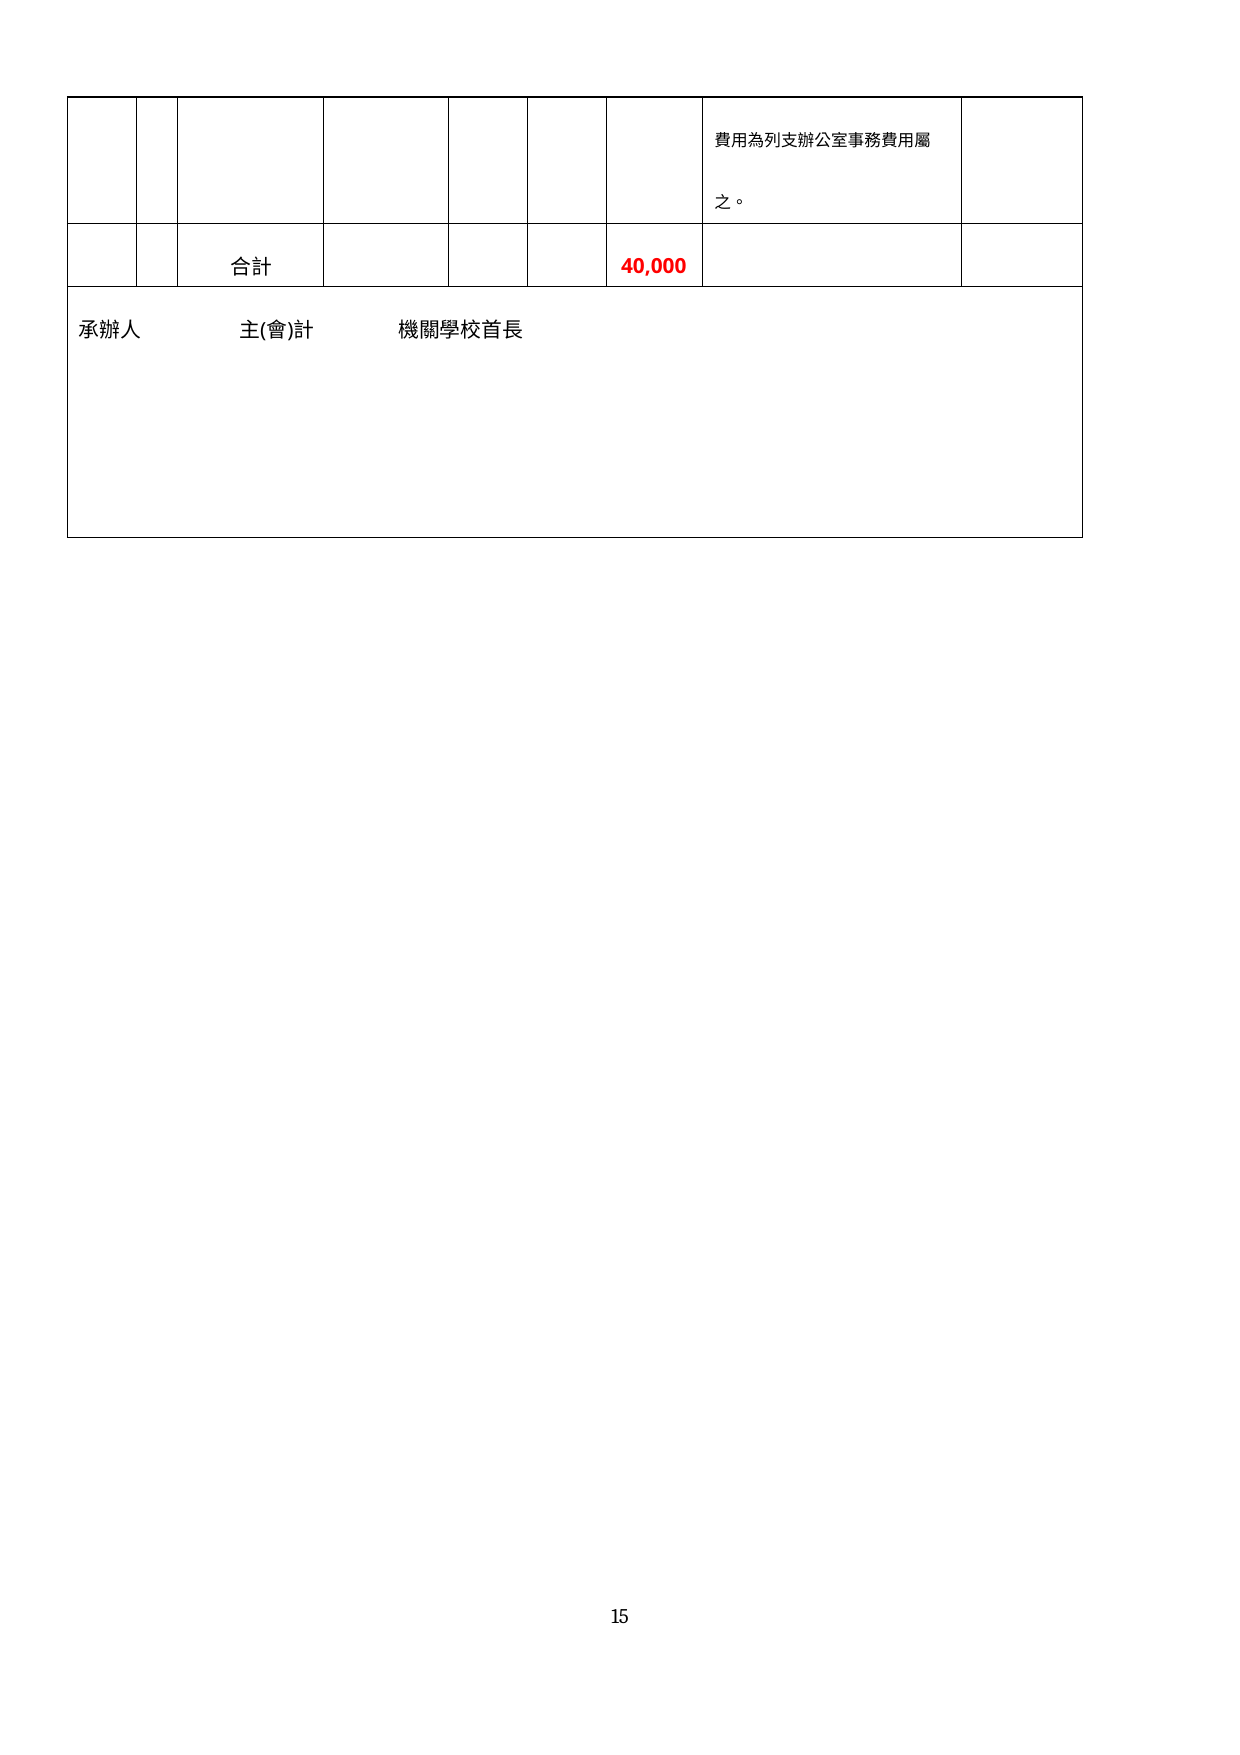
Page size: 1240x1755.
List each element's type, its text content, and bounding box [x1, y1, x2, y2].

table_cell 費用為列支辦公室事務費用屬之。 [703, 98, 961, 222]
table_cell [178, 98, 323, 222]
table_cell [137, 98, 177, 222]
table_cell [324, 98, 448, 222]
table_cell [68, 98, 136, 222]
table_cell [324, 224, 448, 286]
table_cell 合計 [178, 224, 323, 286]
table_cell [962, 224, 1082, 286]
table_cell [962, 98, 1082, 222]
table_cell [449, 98, 527, 222]
table_cell [528, 98, 606, 222]
table_cell [449, 224, 527, 286]
table_cell [703, 224, 961, 286]
table_cell [607, 98, 702, 222]
table_cell [528, 224, 606, 286]
table_cell 承辦人 主(會)計 機關學校首長 [68, 287, 1082, 537]
table_cell [137, 224, 177, 286]
table_cell 40,000 [607, 224, 702, 286]
table_cell [68, 224, 136, 286]
